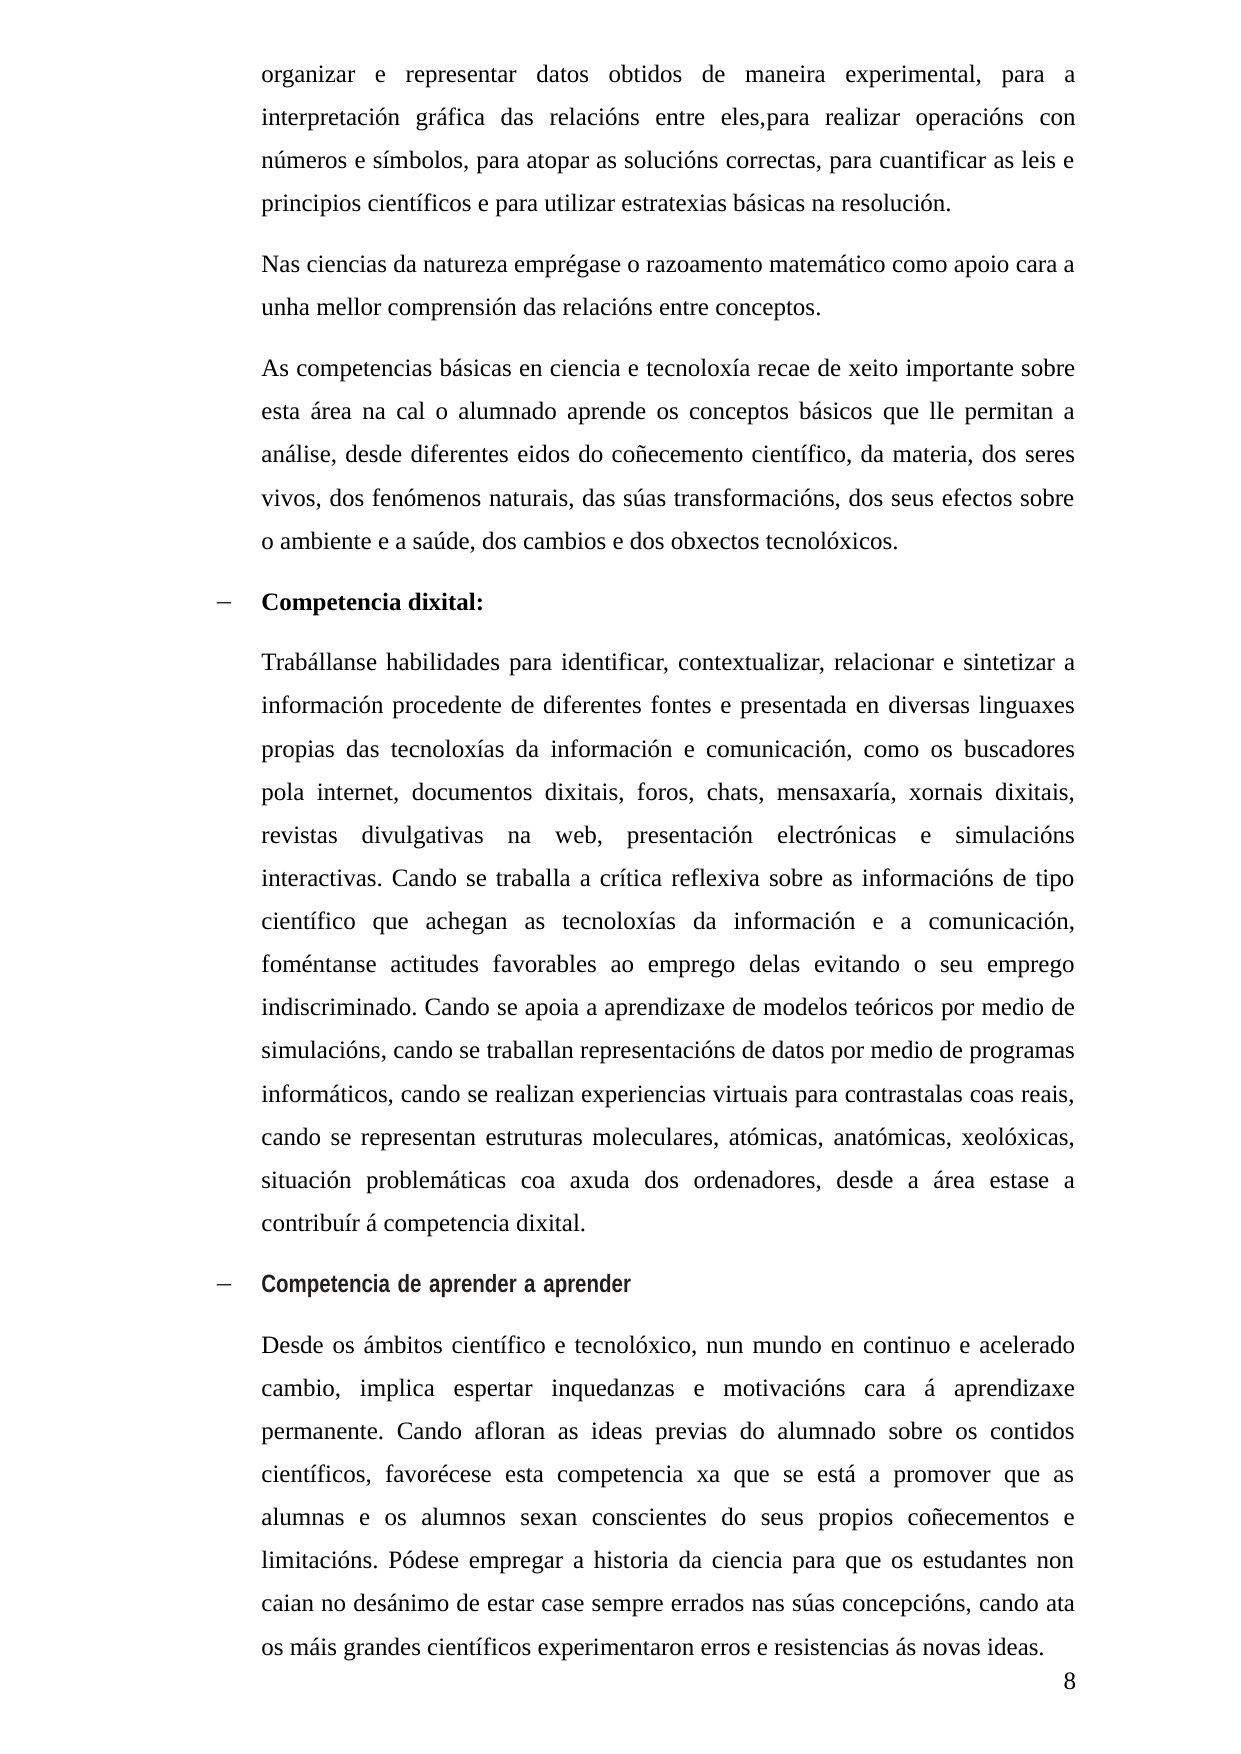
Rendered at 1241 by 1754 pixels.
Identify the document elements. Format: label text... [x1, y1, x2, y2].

list Competencia de aprender a aprender [214, 1269, 1076, 1298]
text As competencias básicas en ciencia e tecnoloxía recae de xeito importante sobre esta área na cal o alumnado aprende os conceptos básicos que lle permitan a análise, desde diferentes eidos do coñecemento científico, da materia, dos seres vivos, dos fenómenos naturais, das súas transformacións, dos seus efectos sobre o ambiente e a saúde, dos cambios e dos obxectos tecnolóxicos. [261, 353, 1076, 554]
text Desde os ámbitos científico e tecnolóxico, nun mundo en continuo e acelerado cambio, implica espertar inquedanzas e motivacións cara á aprendizaxe permanente. Cando afloran as ideas previas do alumnado sobre os contidos científicos, favorécese esta competencia xa que se está a promover que as alumnas e os alumnos sexan conscientes do seus propios coñecementos e limitacións. Pódese empregar a historia da ciencia para que os estudantes non caian no desánimo de estar case sempre errados nas súas concepcións, cando ata os máis grandes científicos experimentaron erros e resistencias ás novas ideas. [261, 1330, 1076, 1660]
text organizar e representar datos obtidos de maneira experimental, para a interpretación gráfica das relacións entre eles,para realizar operacións con números e símbolos, para atopar as solucións correctas, para cuantificar as leis e principios científicos e para utilizar estratexias básicas na resolución. [261, 59, 1076, 217]
text Nas ciencias da natureza emprégase o razoamento matemático como apoio cara a unha mellor comprensión das relacións entre conceptos. [261, 249, 1076, 321]
list Competencia dixital: [214, 587, 1076, 615]
text Trabállanse habilidades para identificar, contextualizar, relacionar e sintetizar a información procedente de diferentes fontes e presentada en diversas linguaxes propias das tecnoloxías da información e comunicación, como os buscadores pola internet, documentos dixitais, foros, chats, mensaxaría, xornais dixitais, revistas divulgativas na web, presentación electrónicas e simulacións interactivas. Cando se traballa a crítica reflexiva sobre as informacións de tipo científico que achegan as tecnoloxías da información e a comunicación, foméntanse actitudes favorables ao emprego delas evitando o seu emprego indiscriminado. Cando se apoia a aprendizaxe de modelos teóricos por medio de simulacións, cando se traballan representacións de datos por medio de programas informáticos, cando se realizan experiencias virtuais para contrastalas coas reais, cando se representan estruturas moleculares, atómicas, anatómicas, xeolóxicas, situación problemáticas coa axuda dos ordenadores, desde a área estase a contribuír á competencia dixital. [261, 647, 1076, 1237]
